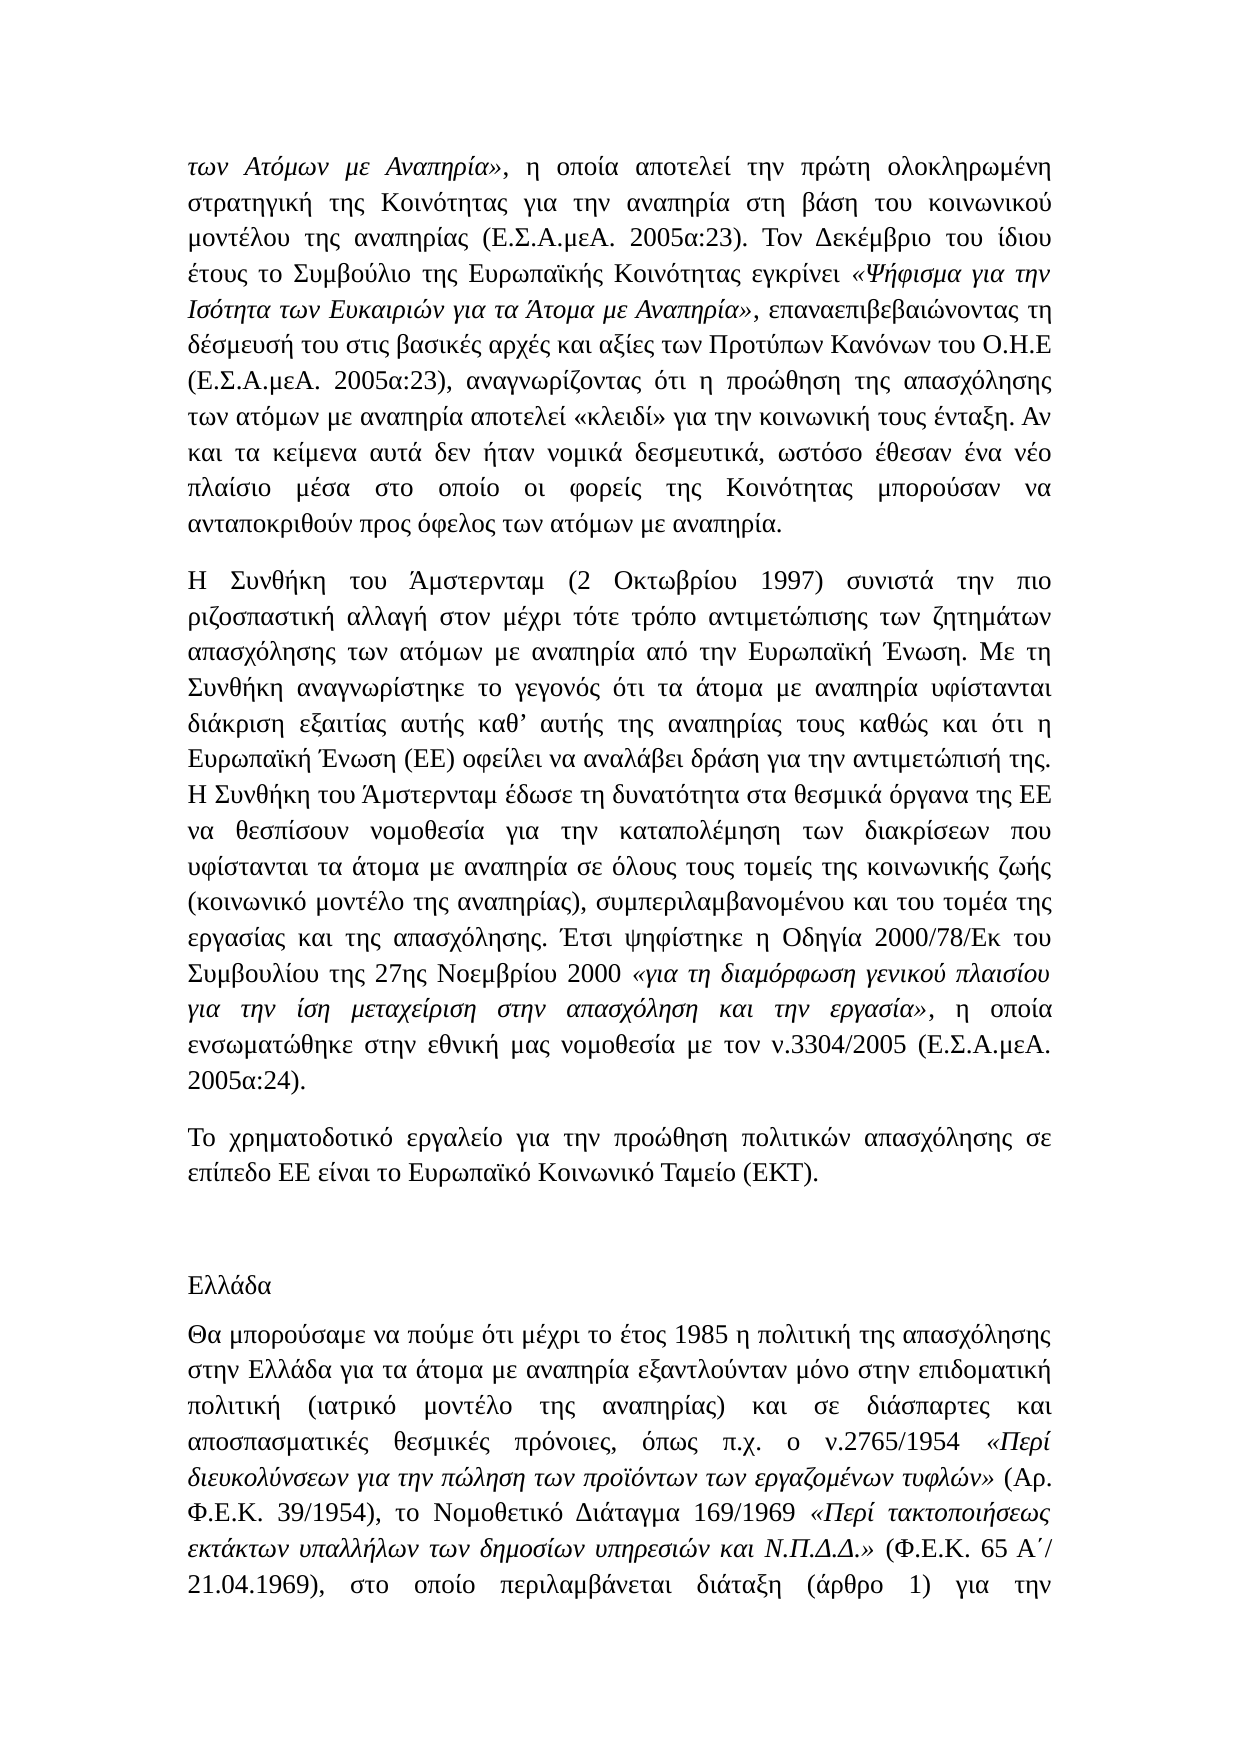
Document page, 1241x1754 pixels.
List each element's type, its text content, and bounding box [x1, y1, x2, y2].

text Το χρηματοδοτικό εργαλείο για την προώθηση πολιτικών απασχόλησης σε επίπεδο ΕΕ είναι το Ευρωπαϊκό Κοινωνικό Ταμείο (ΕΚΤ). [187, 1121, 1053, 1187]
text Θα μπορούσαμε να πούμε ότι μέχρι το έτος 1985 η πολιτική της απασχόλησης στην Ελλάδα για τα άτομα με αναπηρία εξαντλούνταν μόνο στην επιδοματική πολιτική (ιατρικό μοντέλο της αναπηρίας) και σε διάσπαρτες και αποσπασματικές θεσμικές πρόνοιες, όπως π.χ. ο ν.2765/1954 «Περί διευκολύνσεων για την πώληση των προϊόντων των εργαζομένων τυφλών» (Αρ. Φ.Ε.Κ. 39/1954), το Νομοθετικό Διάταγμα 169/1969 «Περί τακτοποιήσεως εκτάκτων υπαλλήλων των δημοσίων υπηρεσιών και Ν.Π.Δ.Δ.» (Φ.Ε.Κ. 65 Α΄/ 21.04.1969), στο οποίο περιλαμβάνεται διάταξη (άρθρο 1) για την [187, 1318, 1053, 1599]
text Ελλάδα [187, 1269, 1053, 1301]
text Η Συνθήκη του Άμστερνταμ (2 Οκτωβρίου 1997) συνιστά την πιο ριζοσπαστική αλλαγή στον μέχρι τότε τρόπο αντιμετώπισης των ζητημάτων απασχόλησης των ατόμων με αναπηρία από την Ευρωπαϊκή Ένωση. Με τη Συνθήκη αναγνωρίστηκε το γεγονός ότι τα άτομα με αναπηρία υφίστανται διάκριση εξαιτίας αυτής καθ’ αυτής της αναπηρίας τους καθώς και ότι η Ευρωπαϊκή Ένωση (ΕΕ) οφείλει να αναλάβει δράση για την αντιμετώπισή της. Η Συνθήκη του Άμστερνταμ έδωσε τη δυνατότητα στα θεσμικά όργανα της ΕΕ να θεσπίσουν νομοθεσία για την καταπολέμηση των διακρίσεων που υφίστανται τα άτομα με αναπηρία σε όλους τους τομείς της κοινωνικής ζωής (κοινωνικό μοντέλο της αναπηρίας), συμπεριλαμβανομένου και του τομέα της εργασίας και της απασχόλησης. Έτσι ψηφίστηκε η Οδηγία 2000/78/Εκ του Συμβουλίου της 27ης Νοεμβρίου 2000 «για τη διαμόρφωση γενικού πλαισίου για την ίση μεταχείριση στην απασχόληση και την εργασία», η οποία ενσωματώθηκε στην εθνική μας νομοθεσία με τον ν.3304/2005 (Ε.Σ.Α.μεΑ. 2005α:24). [187, 564, 1053, 1095]
text των Ατόμων με Αναπηρία», η οποία αποτελεί την πρώτη ολοκληρωμένη στρατηγική της Κοινότητας για την αναπηρία στη βάση του κοινωνικού μοντέλου της αναπηρίας (Ε.Σ.Α.μεΑ. 2005α:23). Τον Δεκέμβριο του ίδιου έτους το Συμβούλιο της Ευρωπαϊκής Κοινότητας εγκρίνει «Ψήφισμα για την Ισότητα των Ευκαιριών για τα Άτομα με Αναπηρία», επαναεπιβεβαιώνοντας τη δέσμευσή του στις βασικές αρχές και αξίες των Προτύπων Κανόνων του Ο.Η.Ε (Ε.Σ.Α.μεΑ. 2005α:23), αναγνωρίζοντας ότι η προώθηση της απασχόλησης των ατόμων με αναπηρία αποτελεί «κλειδί» για την κοινωνική τους ένταξη. Αν και τα κείμενα αυτά δεν ήταν νομικά δεσμευτικά, ωστόσο έθεσαν ένα νέο πλαίσιο μέσα στο οποίο οι φορείς της Κοινότητας μπορούσαν να ανταποκριθούν προς όφελος των ατόμων με αναπηρία. [187, 150, 1053, 538]
